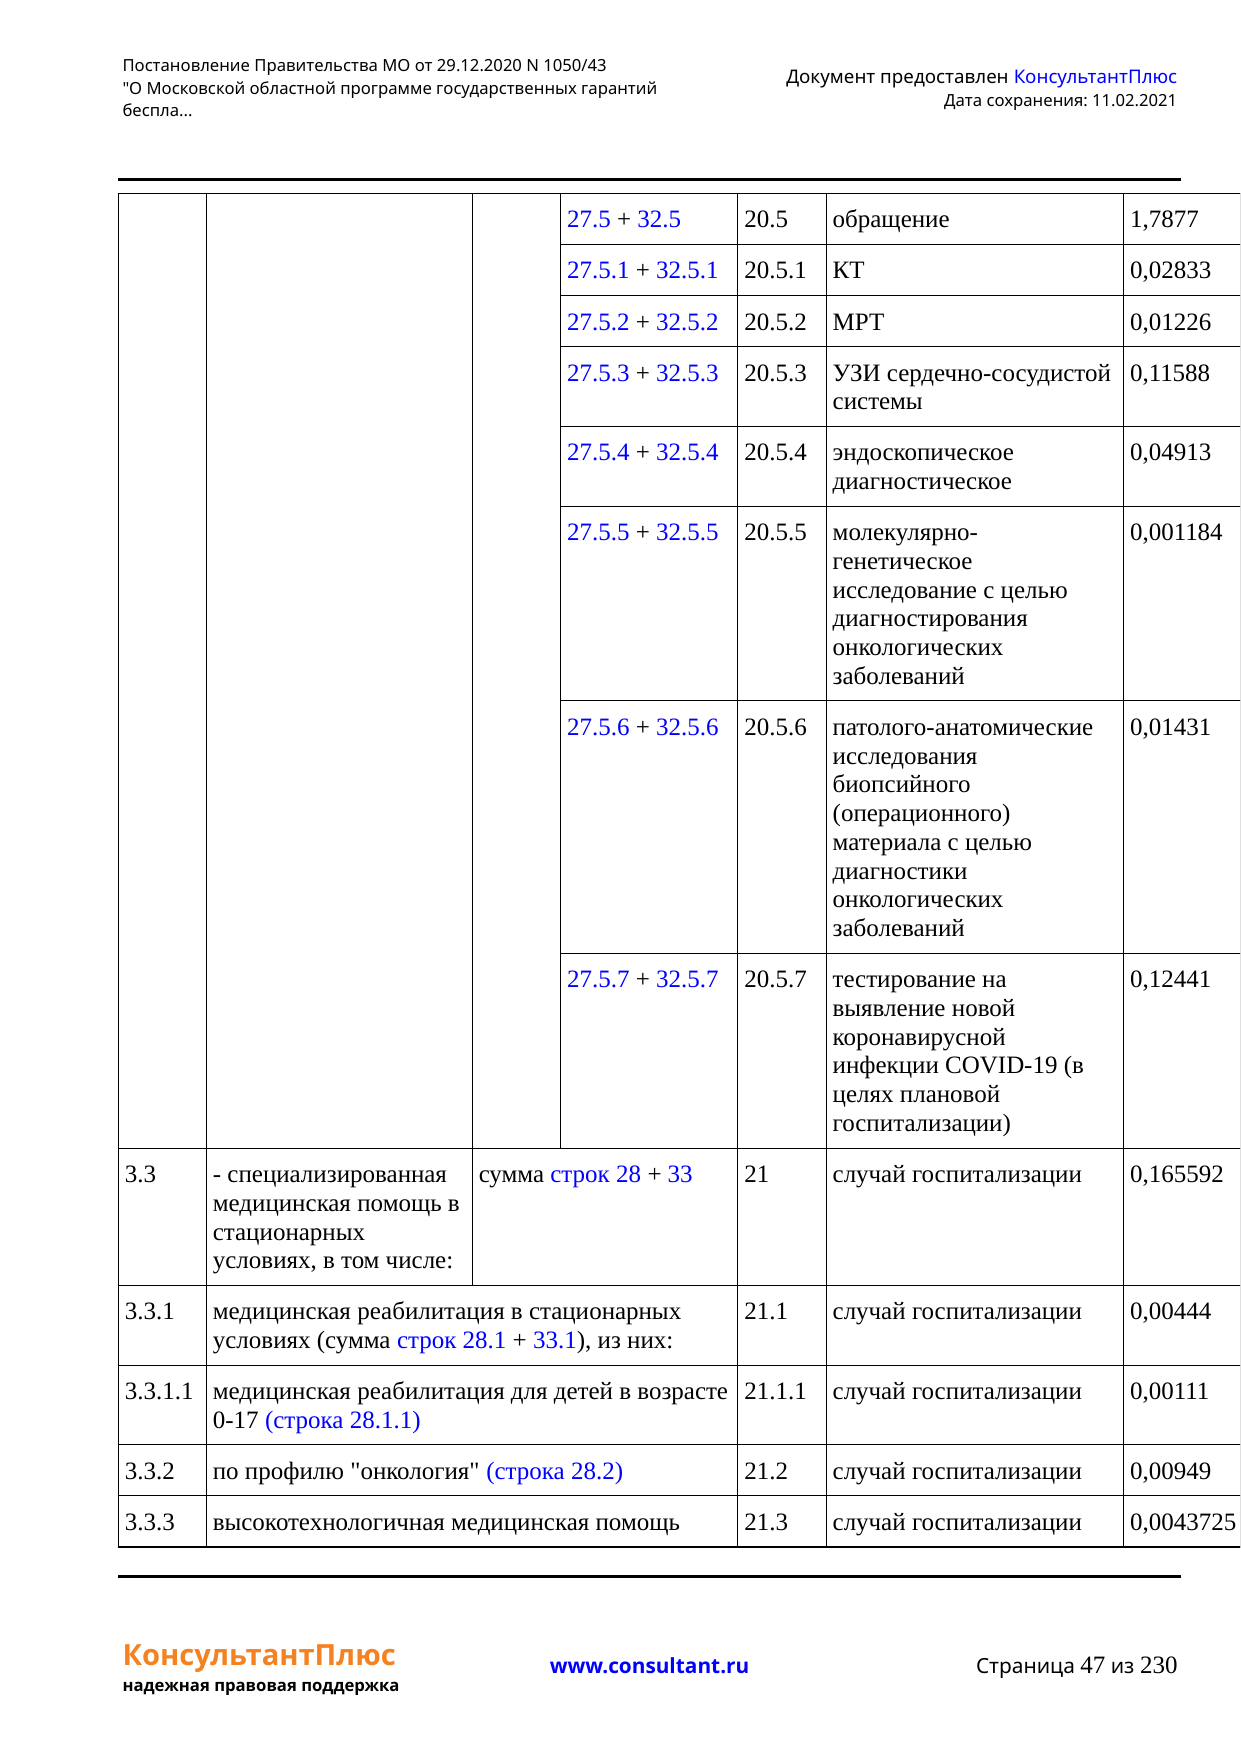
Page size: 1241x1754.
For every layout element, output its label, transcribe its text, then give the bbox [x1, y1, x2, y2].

table_cell сумма строк 28 + 33 [473, 1149, 737, 1285]
table_cell КТ [827, 245, 1123, 295]
table_cell 0,01226 [1124, 296, 1240, 346]
table_cell случай госпитализации [827, 1445, 1123, 1495]
table_cell 27.5 + 32.5 [561, 194, 737, 244]
table_cell 27.5.5 + 32.5.5 [561, 507, 737, 700]
table_cell УЗИ сердечно-сосудистой системы [827, 347, 1123, 426]
table_cell 0,02833 [1124, 245, 1240, 295]
table_cell МРТ [827, 296, 1123, 346]
table_cell 20.5.4 [738, 427, 826, 506]
table_cell 0,12441 [1124, 954, 1240, 1147]
table_cell - специализированная медицинская помощь в стационарных условиях, в том числе: [207, 1149, 472, 1285]
table_cell 3.3 [119, 1149, 206, 1285]
table_cell эндоскопическое диагностическое [827, 427, 1123, 506]
table_cell 21.1.1 [738, 1366, 826, 1444]
table_cell 27.5.7 + 32.5.7 [561, 954, 737, 1147]
table_cell [119, 194, 206, 1147]
table_cell 20.5.5 [738, 507, 826, 700]
table_cell патолого-анатомические исследования биопсийного (операционного) материала с целью диагностики онкологических заболеваний [827, 701, 1123, 953]
table_cell случай госпитализации [827, 1149, 1123, 1285]
table_cell 27.5.2 + 32.5.2 [561, 296, 737, 346]
table_cell 0,11588 [1124, 347, 1240, 426]
table_cell случай госпитализации [827, 1286, 1123, 1364]
table_cell молекулярно-генетическое исследование с целью диагностирования онкологических заболеваний [827, 507, 1123, 700]
table_cell тестирование на выявление новой коронавирусной инфекции COVID-19 (в целях плановой госпитализации) [827, 954, 1123, 1147]
table_cell 27.5.3 + 32.5.3 [561, 347, 737, 426]
table_cell медицинская реабилитация для детей в возрасте 0-17 (строка 28.1.1) [207, 1366, 737, 1444]
table_cell случай госпитализации [827, 1496, 1123, 1546]
table_cell [207, 194, 472, 1147]
table_cell 20.5 [738, 194, 826, 244]
table_cell 27.5.1 + 32.5.1 [561, 245, 737, 295]
table_cell 0,01431 [1124, 701, 1240, 953]
table_cell медицинская реабилитация в стационарных условиях (сумма строк 28.1 + 33.1), из них: [207, 1286, 737, 1364]
table_cell 0,00111 [1124, 1366, 1240, 1444]
table_cell 21.3 [738, 1496, 826, 1546]
table_cell 21.2 [738, 1445, 826, 1495]
table_cell 0,0043725 [1124, 1496, 1240, 1546]
table_cell 3.3.1.1 [119, 1366, 206, 1444]
table_cell 3.3.1 [119, 1286, 206, 1364]
table_cell 0,04913 [1124, 427, 1240, 506]
table_cell 20.5.7 [738, 954, 826, 1147]
table_cell 27.5.4 + 32.5.4 [561, 427, 737, 506]
table_cell [473, 194, 560, 1147]
table_cell случай госпитализации [827, 1366, 1123, 1444]
table_cell 0,00444 [1124, 1286, 1240, 1364]
table_cell высокотехнологичная медицинская помощь [207, 1496, 737, 1546]
table_cell 0,165592 [1124, 1149, 1240, 1285]
table_cell 3.3.2 [119, 1445, 206, 1495]
table_cell по профилю "онкология" (строка 28.2) [207, 1445, 737, 1495]
table_cell 21 [738, 1149, 826, 1285]
table_cell 3.3.3 [119, 1496, 206, 1546]
table_cell 21.1 [738, 1286, 826, 1364]
table_cell 0,00949 [1124, 1445, 1240, 1495]
table_cell 20.5.6 [738, 701, 826, 953]
table_cell 0,001184 [1124, 507, 1240, 700]
table_cell 20.5.1 [738, 245, 826, 295]
table_cell 20.5.3 [738, 347, 826, 426]
table_cell 1,7877 [1124, 194, 1240, 244]
table_cell обращение [827, 194, 1123, 244]
table_cell 20.5.2 [738, 296, 826, 346]
table_cell 27.5.6 + 32.5.6 [561, 701, 737, 953]
